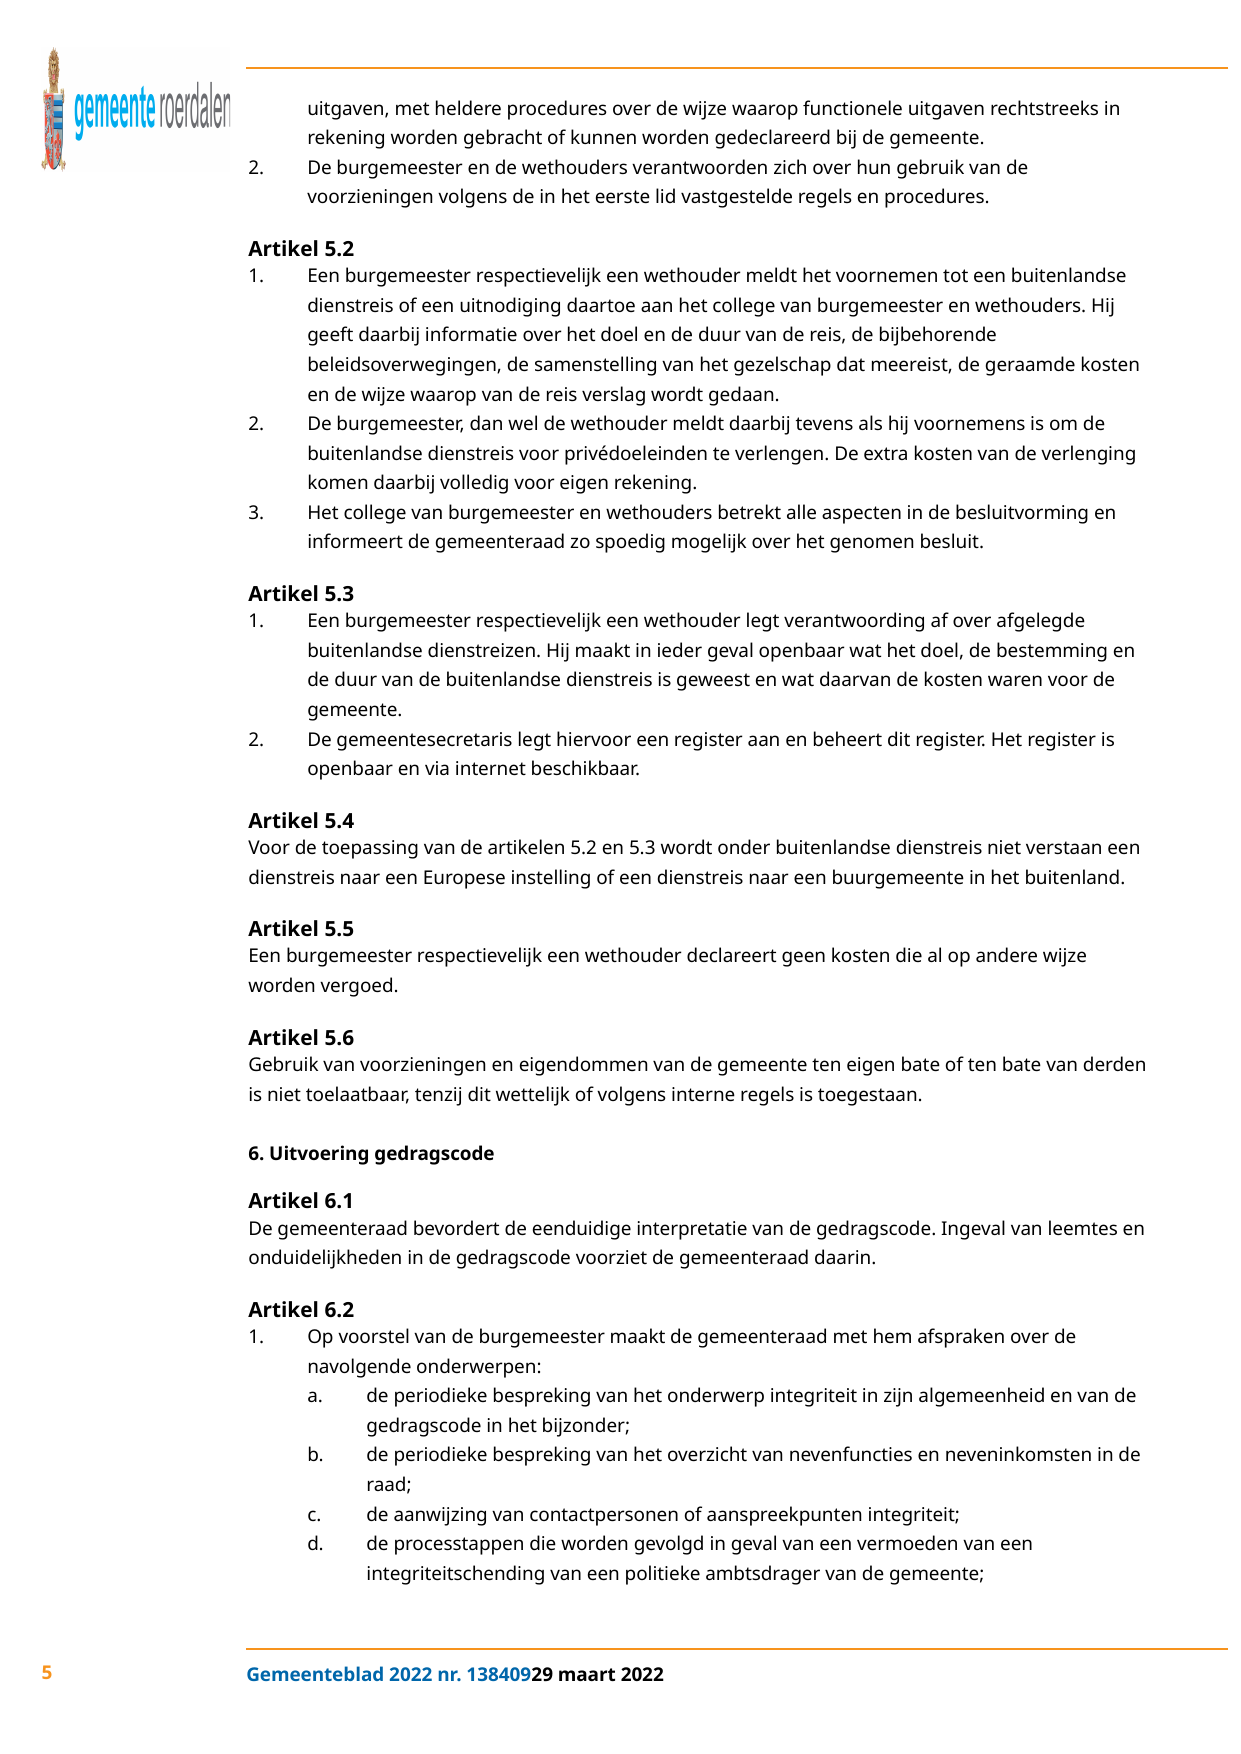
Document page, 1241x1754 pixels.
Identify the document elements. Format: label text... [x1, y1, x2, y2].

list Het college van burgemeester en wethouders betrekt alle aspecten in de besluitvorming en informeert de gemeenteraad zo spoedig mogelijk over het genomen besluit. [248, 499, 1152, 554]
text Voor de toepassing van de artikelen 5.2 en 5.3 wordt onder buitenlandse dienstreis niet verstaan een dienstreis naar een Europese instelling of een dienstreis naar een buurgemeente in het buitenland. [248, 834, 1152, 889]
list De burgemeester en de wethouders verantwoorden zich over hun gebruik van de voorzieningen volgens de in het eerste lid vastgestelde regels en procedures. [248, 154, 1152, 209]
list uitgaven, met heldere procedures over de wijze waarop functionele uitgaven rechtstreeks in rekening worden gebracht of kunnen worden gedeclareerd bij de gemeente. [248, 95, 1152, 150]
picture [41, 47, 231, 172]
list Een burgemeester respectievelijk een wethouder legt verantwoording af over afgelegde buitenlandse dienstreizen. Hij maakt in ieder geval openbaar wat het doel, de bestemming en de duur van de buitenlandse dienstreis is geweest en wat daarvan de kosten waren voor de gemeente. [248, 607, 1152, 722]
list de periodieke bespreking van het onderwerp integriteit in zijn algemeenheid en van de gedragscode in het bijzonder; [307, 1382, 1152, 1438]
text De gemeenteraad bevordert de eenduidige interpretatie van de gedragscode. Ingeval van leemtes en onduidelijkheden in de gedragscode voorziet de gemeenteraad daarin. [248, 1215, 1152, 1270]
text Artikel 5.6 [248, 1023, 1152, 1051]
text Artikel 5.2 [248, 234, 1152, 262]
list De burgemeester, dan wel de wethouder meldt daarbij tevens als hij voornemens is om de buitenlandse dienstreis voor privédoeleinden te verlengen. De extra kosten van de verlenging komen daarbij volledig voor eigen rekening. [248, 410, 1152, 495]
text Artikel 5.5 [248, 914, 1152, 943]
text Artikel 6.1 [248, 1186, 1152, 1215]
text Artikel 6.2 [248, 1295, 1152, 1323]
list de periodieke bespreking van het overzicht van nevenfuncties en neveninkomsten in de raad; [307, 1442, 1152, 1497]
text Artikel 5.3 [248, 579, 1152, 607]
text Een burgemeester respectievelijk een wethouder declareert geen kosten die al op andere wijze worden vergoed. [248, 943, 1152, 998]
list De gemeentesecretaris legt hiervoor een register aan en beheert dit register. Het register is openbaar en via internet beschikbaar. [248, 726, 1152, 781]
text Artikel 5.4 [248, 806, 1152, 834]
list de processtappen die worden gevolgd in geval van een vermoeden van een integriteitschending van een politieke ambtsdrager van de gemeente; [307, 1530, 1152, 1586]
list de aanwijzing van contactpersonen of aanspreekpunten integriteit; [307, 1501, 1152, 1527]
list Op voorstel van de burgemeester maakt de gemeenteraad met hem afspraken over de navolgende onderwerpen: [248, 1323, 1152, 1379]
list Een burgemeester respectievelijk een wethouder meldt het voornemen tot een buitenlandse dienstreis of een uitnodiging daartoe aan het college van burgemeester en wethouders. Hij geeft daarbij informatie over het doel en de duur van de reis, de bijbehorende beleidsoverwegingen, de samenstelling van het gezelschap dat meereist, de geraamde kosten en de wijze waarop van de reis verslag wordt gedaan. [248, 262, 1152, 406]
text 6. Uitvoering gedragscode [248, 1140, 1152, 1166]
text Gebruik van voorzieningen en eigendommen van de gemeente ten eigen bate of ten bate van derden is niet toelaatbaar, tenzij dit wettelijk of volgens interne regels is toegestaan. [248, 1051, 1152, 1106]
